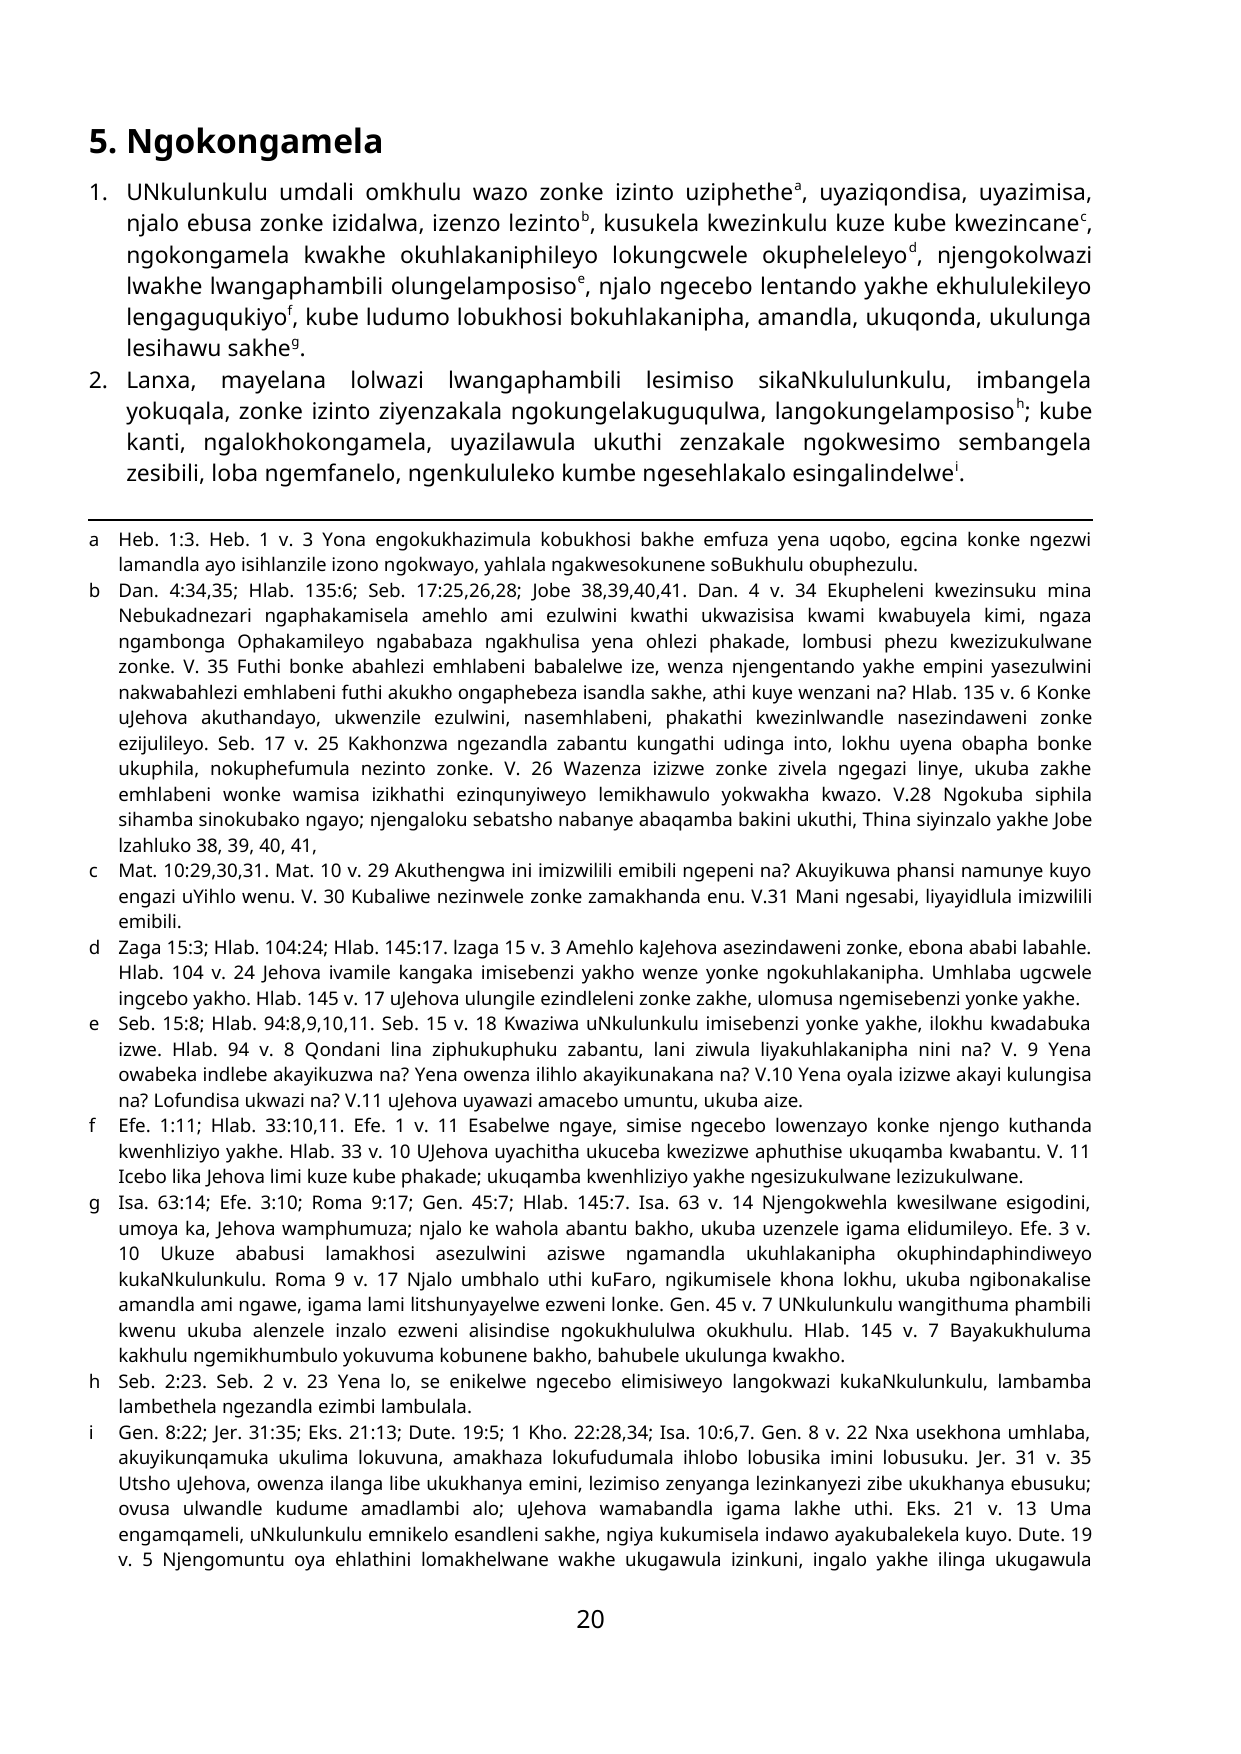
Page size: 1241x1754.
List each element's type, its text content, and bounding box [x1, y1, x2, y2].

list Dan. 4:34,35; Hlab. 135:6; Seb. 17:25,26,28; Jobe 38,39,40,41. Dan. 4 v. 34 Ekupheleni kwezinsuku mina Nebukadnezari ngaphakamisela amehlo ami ezulwini kwathi ukwazisisa kwami kwabuyela kimi, ngaza ngambonga Ophakamileyo ngababaza ngakhulisa yena ohlezi phakade, lombusi phezu kwezizukulwane zonke. V. 35 Futhi bonke abahlezi emhlabeni babalelwe ize, wenza njengentando yakhe empini yasezulwini nakwabahlezi emhlabeni futhi akukho ongaphebeza isandla sakhe, athi kuye wenzani na? Hlab. 135 v. 6 Konke uJehova akuthandayo, ukwenzile ezulwini, nasemhlabeni, phakathi kwezinlwandle nasezindaweni zonke ezijulileyo. Seb. 17 v. 25 Kakhonzwa ngezandla zabantu kungathi udinga into, lokhu uyena obapha bonke ukuphila, nokuphefumula nezinto zonke. V. 26 Wazenza izizwe zonke zivela ngegazi linye, ukuba zakhe emhlabeni wonke wamisa izikhathi ezinqunyiweyo lemikhawulo yokwakha kwazo. V.28 Ngokuba siphila sihamba sinokubako ngayo; njengaloku sebatsho nabanye abaqamba bakini ukuthi, Thina siyinzalo yakhe Jobe lzahluko 38, 39, 40, 41, [88, 577, 1092, 858]
list Gen. 8:22; Jer. 31:35; Eks. 21:13; Dute. 19:5; 1 Kho. 22:28,34; Isa. 10:6,7. Gen. 8 v. 22 Nxa usekhona umhlaba, akuyikunqamuka ukulima lokuvuna, amakhaza lokufudumala ihlobo lobusika imini lobusuku. Jer. 31 v. 35 Utsho uJehova, owenza ilanga libe ukukhanya emini, lezimiso zenyanga lezinkanyezi zibe ukukhanya ebusuku; ovusa ulwandle kudume amadlambi alo; uJehova wamabandla igama lakhe uthi. Eks. 21 v. 13 Uma engamqameli, uNkulunkulu emnikelo esandleni sakhe, ngiya kukumisela indawo ayakubalekela kuyo. Dute. 19 v. 5 Njengomuntu oya ehlathini lomakhelwane wakhe ukugawula izinkuni, ingalo yakhe ilinga ukugawula [88, 1419, 1092, 1572]
subtitle 5. Ngokongamela [88, 118, 1092, 164]
list Heb. 1:3. Heb. 1 v. 3 Yona engokukhazimula kobukhosi bakhe emfuza yena uqobo, egcina konke ngezwi lamandla ayo isihlanzile izono ngokwayo, yahlala ngakwesokunene soBukhulu obuphezulu. [88, 526, 1092, 577]
list Seb. 15:8; Hlab. 94:8,9,10,11. Seb. 15 v. 18 Kwaziwa uNkulunkulu imisebenzi yonke yakhe, ilokhu kwadabuka izwe. Hlab. 94 v. 8 Qondani lina ziphukuphuku zabantu, lani ziwula liyakuhlakanipha nini na? V. 9 Yena owabeka indlebe akayikuzwa na? Yena owenza ilihlo akayikunakana na? V.10 Yena oyala izizwe akayi kulungisa na? Lofundisa ukwazi na? V.11 uJehova uyawazi amacebo umuntu, ukuba aize. [88, 1011, 1092, 1113]
list Mat. 10:29,30,31. Mat. 10 v. 29 Akuthengwa ini imizwilili emibili ngepeni na? Akuyikuwa phansi namunye kuyo engazi uYihlo wenu. V. 30 Kubaliwe nezinwele zonke zamakhanda enu. V.31 Mani ngesabi, liyayidlula imizwilili emibili. [88, 858, 1092, 934]
list Efe. 1:11; Hlab. 33:10,11. Efe. 1 v. 11 Esabelwe ngaye, simise ngecebo lowenzayo konke njengo kuthanda kwenhliziyo yakhe. Hlab. 33 v. 10 UJehova uyachitha ukuceba kwezizwe aphuthise ukuqamba kwabantu. V. 11 Icebo lika Jehova limi kuze kube phakade; ukuqamba kwenhliziyo yakhe ngesizukulwane lezizukulwane. [88, 1113, 1092, 1189]
list Seb. 2:23. Seb. 2 v. 23 Yena lo, se enikelwe ngecebo elimisiweyo langokwazi kukaNkulunkulu, lambamba lambethela ngezandla ezimbi lambulala. [88, 1368, 1092, 1419]
list Isa. 63:14; Efe. 3:10; Roma 9:17; Gen. 45:7; Hlab. 145:7. Isa. 63 v. 14 Njengokwehla kwesilwane esigodini, umoya ka, Jehova wamphumuza; njalo ke wahola abantu bakho, ukuba uzenzele igama elidumileyo. Efe. 3 v. 10 Ukuze ababusi lamakhosi asezulwini aziswe ngamandla ukuhlakanipha okuphindaphindiweyo kukaNkulunkulu. Roma 9 v. 17 Njalo umbhalo uthi kuFaro, ngikumisele khona lokhu, ukuba ngibonakalise amandla ami ngawe, igama lami litshunyayelwe ezweni lonke. Gen. 45 v. 7 UNkulunkulu wangithuma phambili kwenu ukuba alenzele inzalo ezweni alisindise ngokukhululwa okukhulu. Hlab. 145 v. 7 Bayakukhuluma kakhulu ngemikhumbulo yokuvuma kobunene bakho, bahubele ukulunga kwakho. [88, 1189, 1092, 1368]
list Lanxa, mayelana lolwazi lwangaphambili lesimiso sikaNkululunkulu, imbangela yokuqala, zonke izinto ziyenzakala ngokungelakuguqulwa, langokungelamposiso; kube kanti, ngalokhokongamela, uyazilawula ukuthi zenzakale ngokwesimo sembangela zesibili, loba ngemfanelo, ngenkululeko kumbe ngesehlakalo esingalindelwe. [88, 364, 1092, 489]
list UNkulunkulu umdali omkhulu wazo zonke izinto uziphethe, uyaziqondisa, uyazimisa, njalo ebusa zonke izidalwa, izenzo lezinto, kusukela kwezinkulu kuze kube kwezincane, ngokongamela kwakhe okuhlakaniphileyo lokungcwele okupheleleyo, njengokolwazi lwakhe lwangaphambili olungelamposiso, njalo ngecebo lentando yakhe ekhululekileyo lengaguqukiyo, kube ludumo lobukhosi bokuhlakanipha, amandla, ukuqonda, ukulunga lesihawu sakhe. [88, 176, 1092, 364]
list Zaga 15:3; Hlab. 104:24; Hlab. 145:17. lzaga 15 v. 3 Amehlo kaJehova asezindaweni zonke, ebona ababi labahle. Hlab. 104 v. 24 Jehova ivamile kangaka imisebenzi yakho wenze yonke ngokuhlakanipha. Umhlaba ugcwele ingcebo yakho. Hlab. 145 v. 17 uJehova ulungile ezindleleni zonke zakhe, ulomusa ngemisebenzi yonke yakhe. [88, 934, 1092, 1011]
